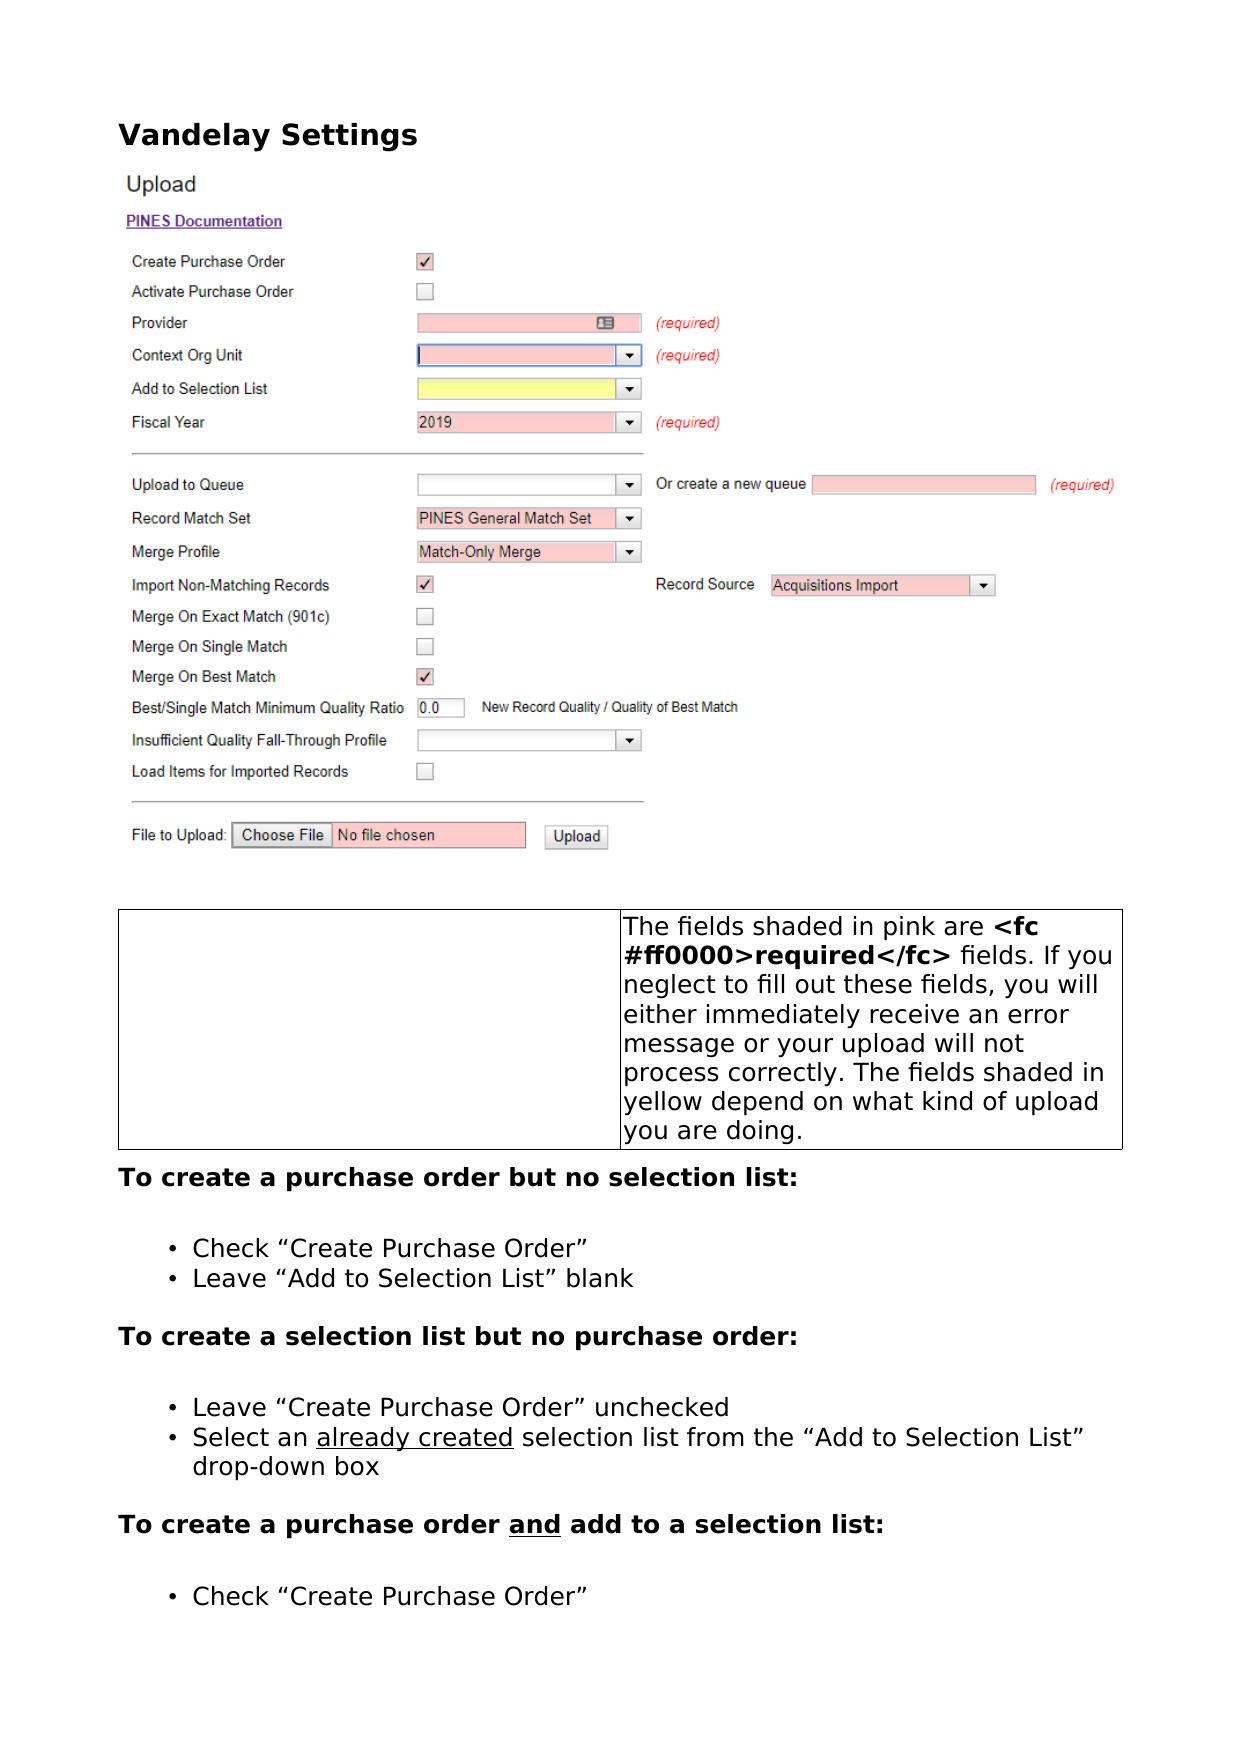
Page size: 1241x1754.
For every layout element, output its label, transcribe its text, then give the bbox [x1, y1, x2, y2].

list Select an already created selection list from the “Add to Selection List” drop-down box [177, 1423, 1122, 1481]
table_header The fields shaded in pink are <fc #ff0000>required</fc> fields. If you neglect to fill out these fields, you will either immediately receive an error message or your upload will not process correctly. The fields shaded in yellow depend on what kind of upload you are doing. [621, 910, 1122, 1148]
list Leave “Add to Selection List” blank [177, 1264, 1122, 1293]
list Check “Create Purchase Order” [177, 1582, 1122, 1611]
picture [118, 164, 1123, 882]
text To create a purchase order but no selection list: [118, 1163, 1122, 1193]
subtitle Vandelay Settings [118, 118, 1122, 152]
table_header [119, 910, 620, 1148]
list Leave “Create Purchase Order” unchecked [177, 1393, 1122, 1423]
text To create a selection list but no purchase order: [118, 1322, 1122, 1352]
text To create a purchase order and add to a selection list: [118, 1511, 1122, 1540]
list Check “Create Purchase Order” [177, 1234, 1122, 1264]
